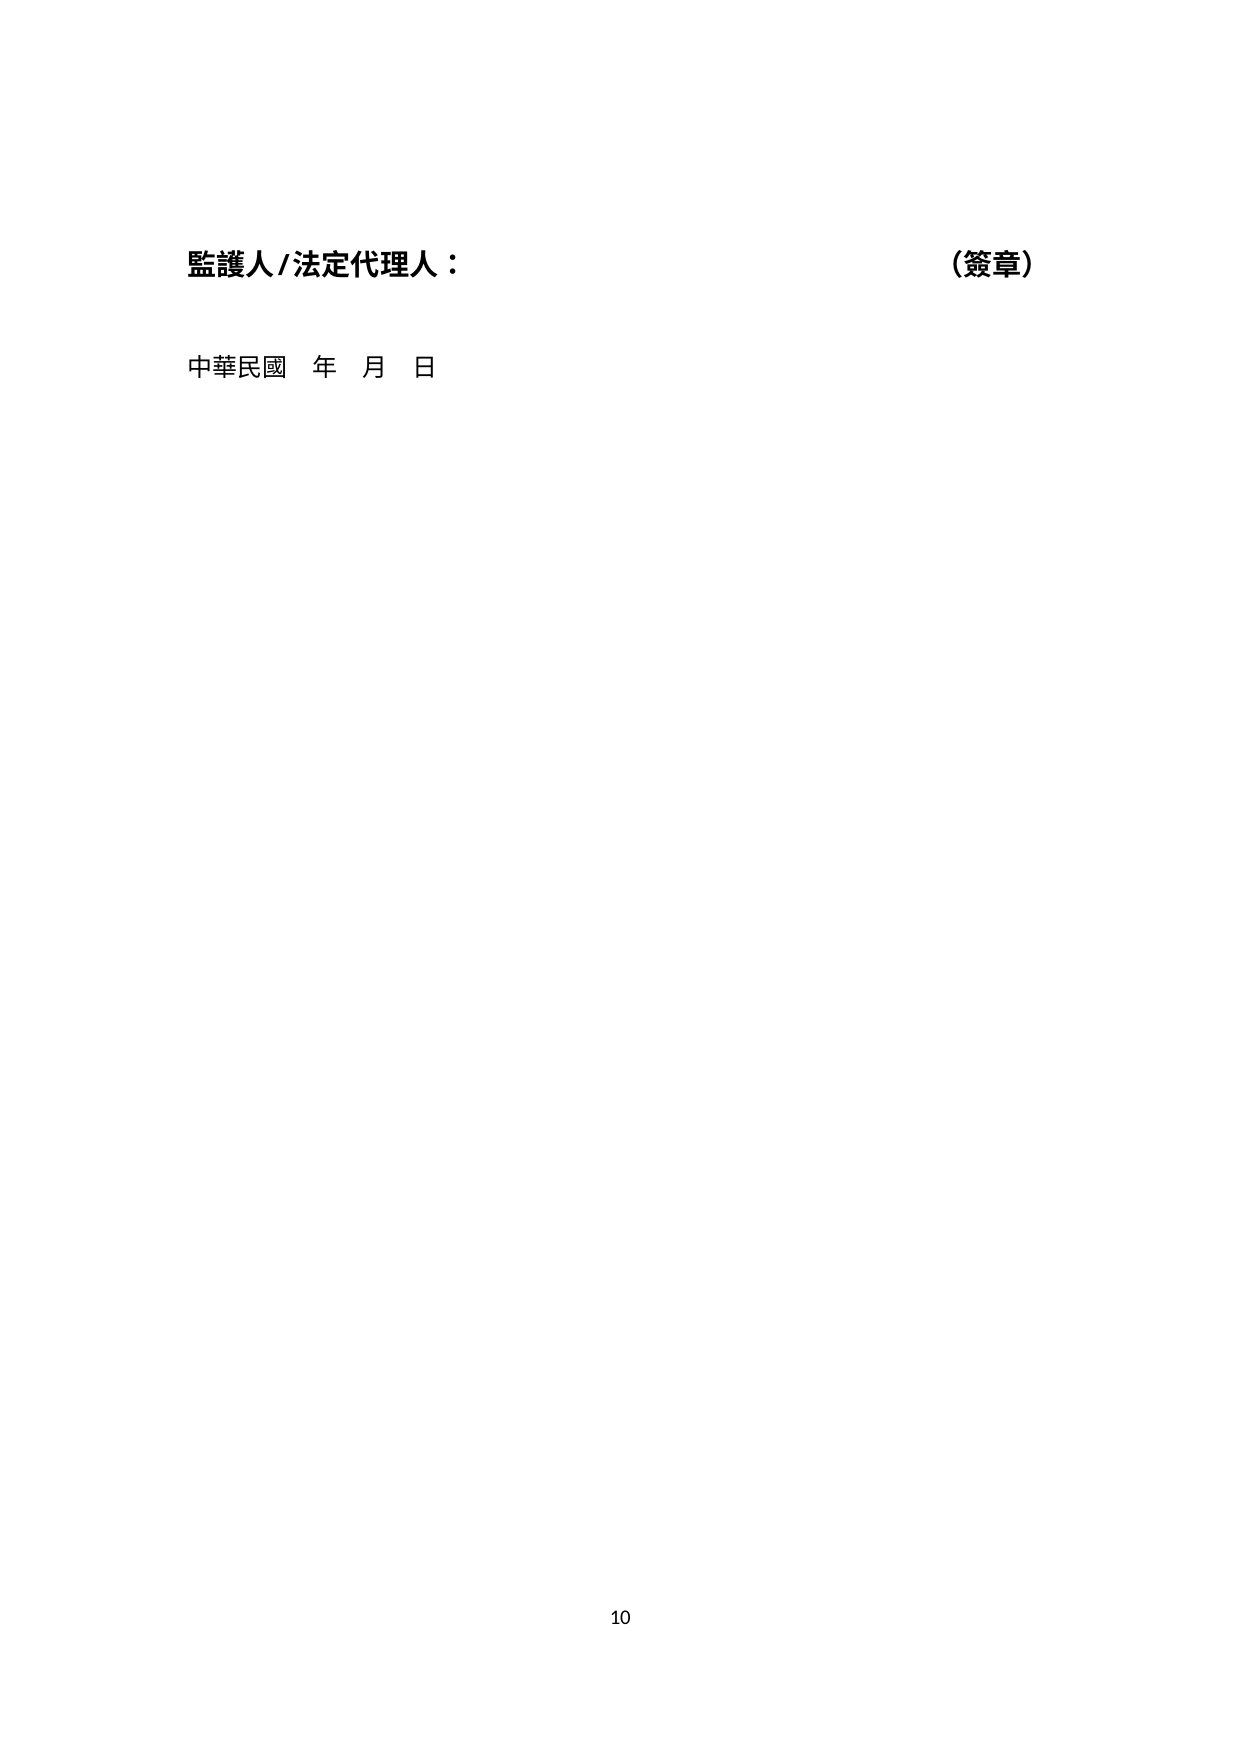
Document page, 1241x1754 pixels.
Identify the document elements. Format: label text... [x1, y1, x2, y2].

text 監護人/法定代理人： （簽章） [187, 221, 1053, 284]
text 中華民國 年 月 日 [187, 324, 1053, 386]
